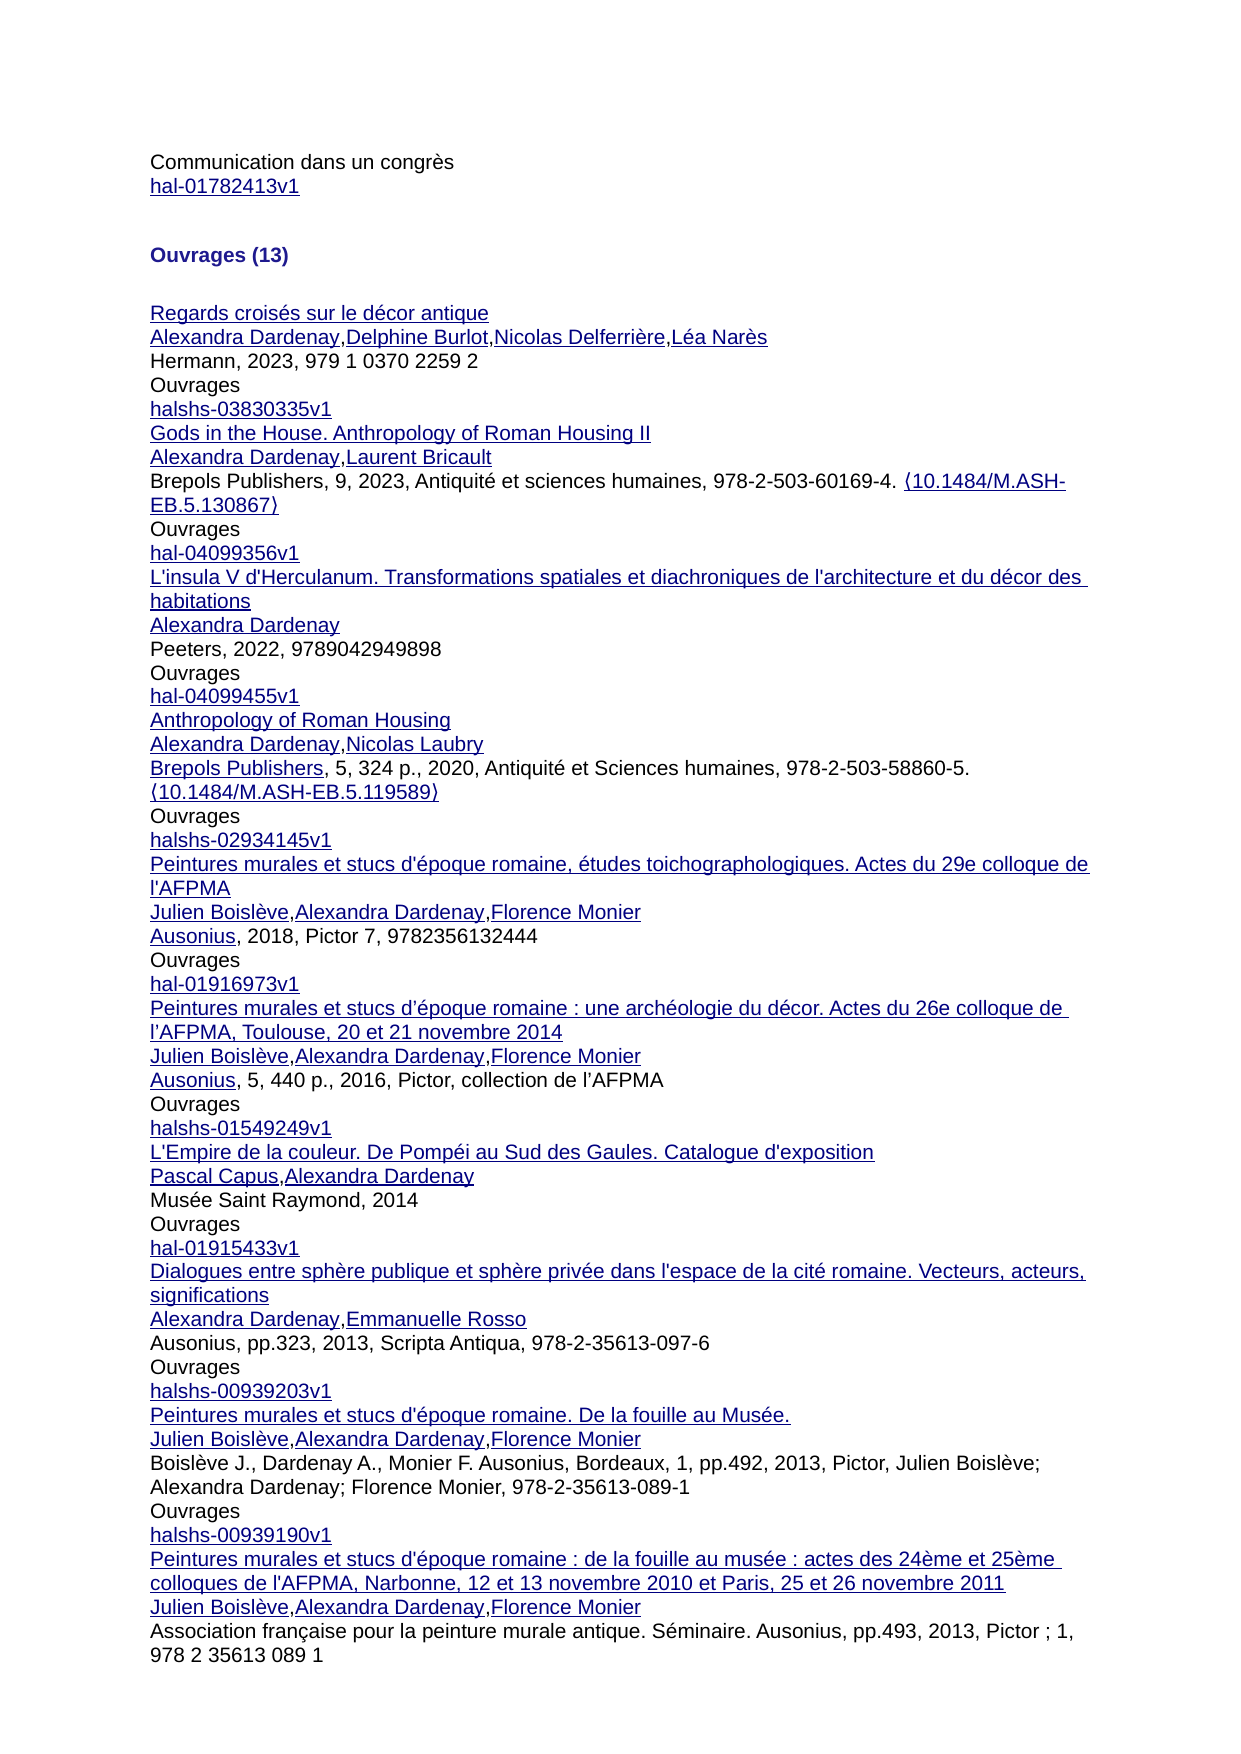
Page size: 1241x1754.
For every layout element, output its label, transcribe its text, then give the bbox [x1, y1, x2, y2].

table_cell l'AFPMA Julien Boislève,Alexandra Dardenay,Florence Monier Ausonius, 2018, Pictor 7, 9782356132444 Ouvrages hal-01916973v1 [150, 874, 1090, 996]
table_cell Dialogues entre sphère publique et sphère privée dans l'espace de la cité romaine. Vecteurs, acteurs, significations Alexandra Dardenay,Emmanuelle Rosso Ausonius, pp.323, 2013, Scripta Antiqua, 978-2-35613-097-6 Ouvrages halshs-00939203v1 [150, 1259, 1090, 1403]
table_header Regards croisés sur le décor antique Alexandra Dardenay,Delphine Burlot,Nicolas Delferrière,Léa Narès Hermann, 2023, 979 1 0370 2259 2 Ouvrages halshs-03830335v1 [150, 301, 1090, 421]
table_cell L'insula V d'Herculanum. Transformations spatiales et diachroniques de l'architecture et du décor des habitations Alexandra Dardenay Peeters, 2022, 9789042949898 Ouvrages hal-04099455v1 [150, 565, 1090, 708]
subtitle Ouvrages (13) [150, 243, 1090, 267]
table_cell L'Empire de la couleur. De Pompéi au Sud des Gaules. Catalogue d'exposition Pascal Capus,Alexandra Dardenay Musée Saint Raymond, 2014 Ouvrages hal-01915433v1 [150, 1140, 1090, 1259]
table_cell Peintures murales et stucs d'époque romaine, études toichographologiques. Actes du 29e colloque de [150, 852, 1090, 873]
table_cell Peintures murales et stucs d’époque romaine : une archéologie du décor. Actes du 26e colloque de l’AFPMA, Toulouse, 20 et 21 novembre 2014 Julien Boislève,Alexandra Dardenay,Florence Monier Ausonius, 5, 440 p., 2016, Pictor, collection de l’AFPMA Ouvrages halshs-01549249v1 [150, 996, 1090, 1139]
table_cell Gods in the House. Anthropology of Roman Housing II Alexandra Dardenay,Laurent Bricault Brepols Publishers, 9, 2023, Antiquité et sciences humaines, 978-2-503-60169-4. ⟨10.1484/M.ASH-EB.5.130867⟩ Ouvrages hal-04099356v1 [150, 421, 1090, 564]
table_cell Peintures murales et stucs d'époque romaine : de la fouille au musée : actes des 24ème et 25ème colloques de l'AFPMA, Narbonne, 12 et 13 novembre 2010 et Paris, 25 et 26 novembre 2011 Julien Boislève,Alexandra Dardenay,Florence Monier Association française pour la peinture murale antique. Séminaire. Ausonius, pp.493, 2013, Pictor ; 1, 978 2 35613 089 1 [150, 1547, 1090, 1667]
table_cell Peintures murales et stucs d'époque romaine. De la fouille au Musée. Julien Boislève,Alexandra Dardenay,Florence Monier Boislève J., Dardenay A., Monier F. Ausonius, Bordeaux, 1, pp.492, 2013, Pictor, Julien Boislève; Alexandra Dardenay; Florence Monier, 978-2-35613-089-1 Ouvrages halshs-00939190v1 [150, 1403, 1090, 1547]
table_cell Anthropology of Roman Housing Alexandra Dardenay,Nicolas Laubry Brepols Publishers, 5, 324 p., 2020, Antiquité et Sciences humaines, 978-2-503-58860-5. ⟨10.1484/M.ASH-EB.5.119589⟩ Ouvrages halshs-02934145v1 [150, 708, 1090, 852]
table_cell Communication dans un congrès hal-01782413v1 [150, 150, 1090, 198]
